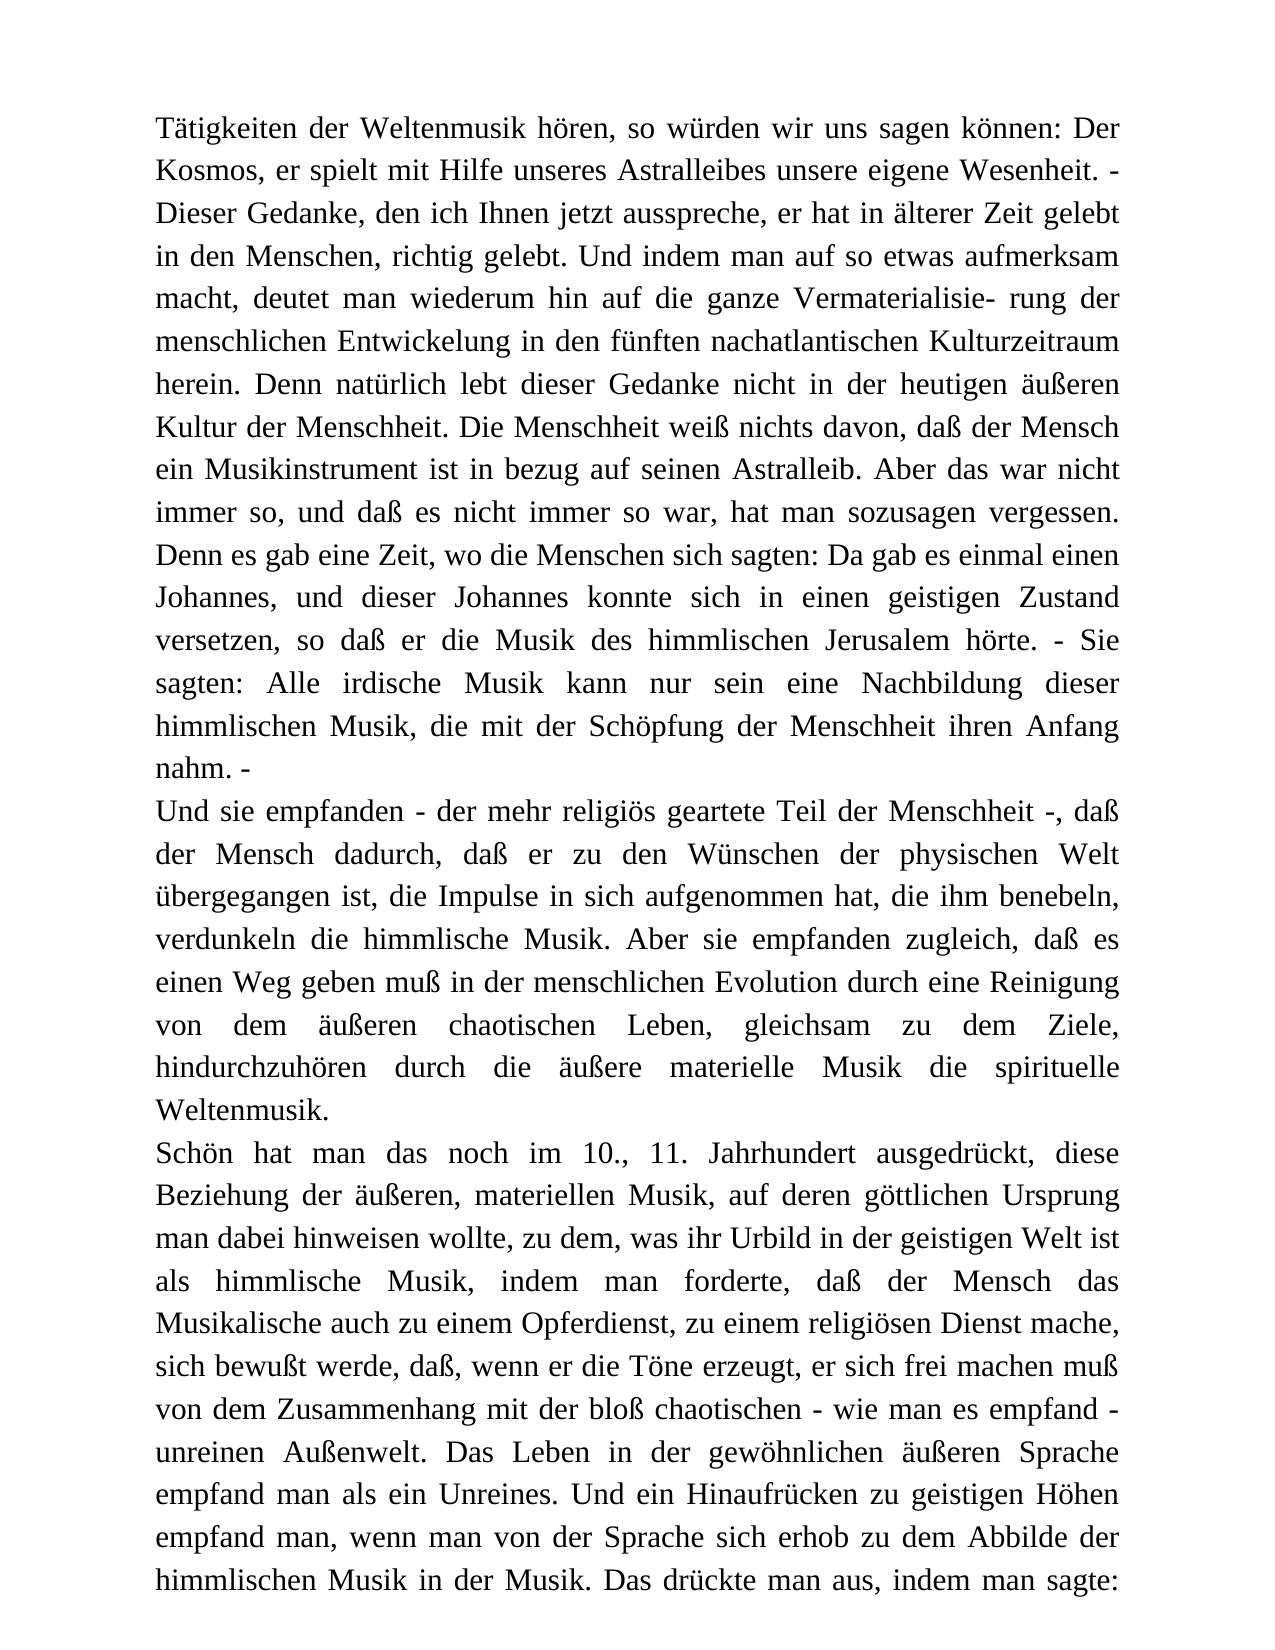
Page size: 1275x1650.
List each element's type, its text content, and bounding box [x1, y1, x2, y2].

text Tätigkeiten der Weltenmusik hören, so würden wir uns sagen können: Der Kosmos, er spielt mit Hilfe unseres Astralleibes unsere eigene Wesenheit. - Dieser Gedanke, den ich Ihnen jetzt ausspreche, er hat in älterer Zeit gelebt in den Menschen, richtig gelebt. Und indem man auf so etwas aufmerksam macht, deutet man wiederum hin auf die ganze Vermaterialisie- rung der menschlichen Entwickelung in den fünften nachatlantischen Kulturzeitraum herein. Denn natürlich lebt dieser Gedanke nicht in der heutigen äußeren Kultur der Menschheit. Die Menschheit weiß nichts davon, daß der Mensch ein Musikinstrument ist in bezug auf seinen Astralleib. Aber das war nicht immer so, und daß es nicht immer so war, hat man sozusagen vergessen. Denn es gab eine Zeit, wo die Menschen sich sagten: Da gab es einmal einen Johannes, und dieser Johannes konnte sich in einen geistigen Zustand versetzen, so daß er die Musik des himmlischen Jerusalem hörte. - Sie sagten: Alle irdische Musik kann nur sein eine Nachbildung dieser himmlischen Musik, die mit der Schöpfung der Menschheit ihren Anfang nahm. - [155, 109, 1121, 785]
text Schön hat man das noch im 10., 11. Jahrhundert ausgedrückt, diese Beziehung der äußeren, materiellen Musik, auf deren göttlichen Ursprung man dabei hinweisen wollte, zu dem, was ihr Urbild in der geistigen Welt ist als himmlische Musik, indem man forderte, daß der Mensch das Musikalische auch zu einem Opferdienst, zu einem religiösen Dienst mache, sich bewußt werde, daß, wenn er die Töne erzeugt, er sich frei machen muß von dem Zusammenhang mit der bloß chaotischen - wie man es empfand - unreinen Außenwelt. Das Leben in der gewöhnlichen äußeren Sprache empfand man als ein Unreines. Und ein Hinaufrücken zu geistigen Höhen empfand man, wenn man von der Sprache sich erhob zu dem Abbilde der himmlischen Musik in der Musik. Das drückte man aus, indem man sagte: [155, 1134, 1121, 1597]
text Und sie empfanden - der mehr religiös geartete Teil der Menschheit -, daß der Mensch dadurch, daß er zu den Wünschen der physischen Welt übergegangen ist, die Impulse in sich aufgenommen hat, die ihm benebeln, verdunkeln die himmlische Musik. Aber sie empfanden zugleich, daß es einen Weg geben muß in der menschlichen Evolution durch eine Reinigung von dem äußeren chaotischen Leben, gleichsam zu dem Ziele, hindurchzuhören durch die äußere materielle Musik die spirituelle Weltenmusik. [155, 792, 1121, 1127]
